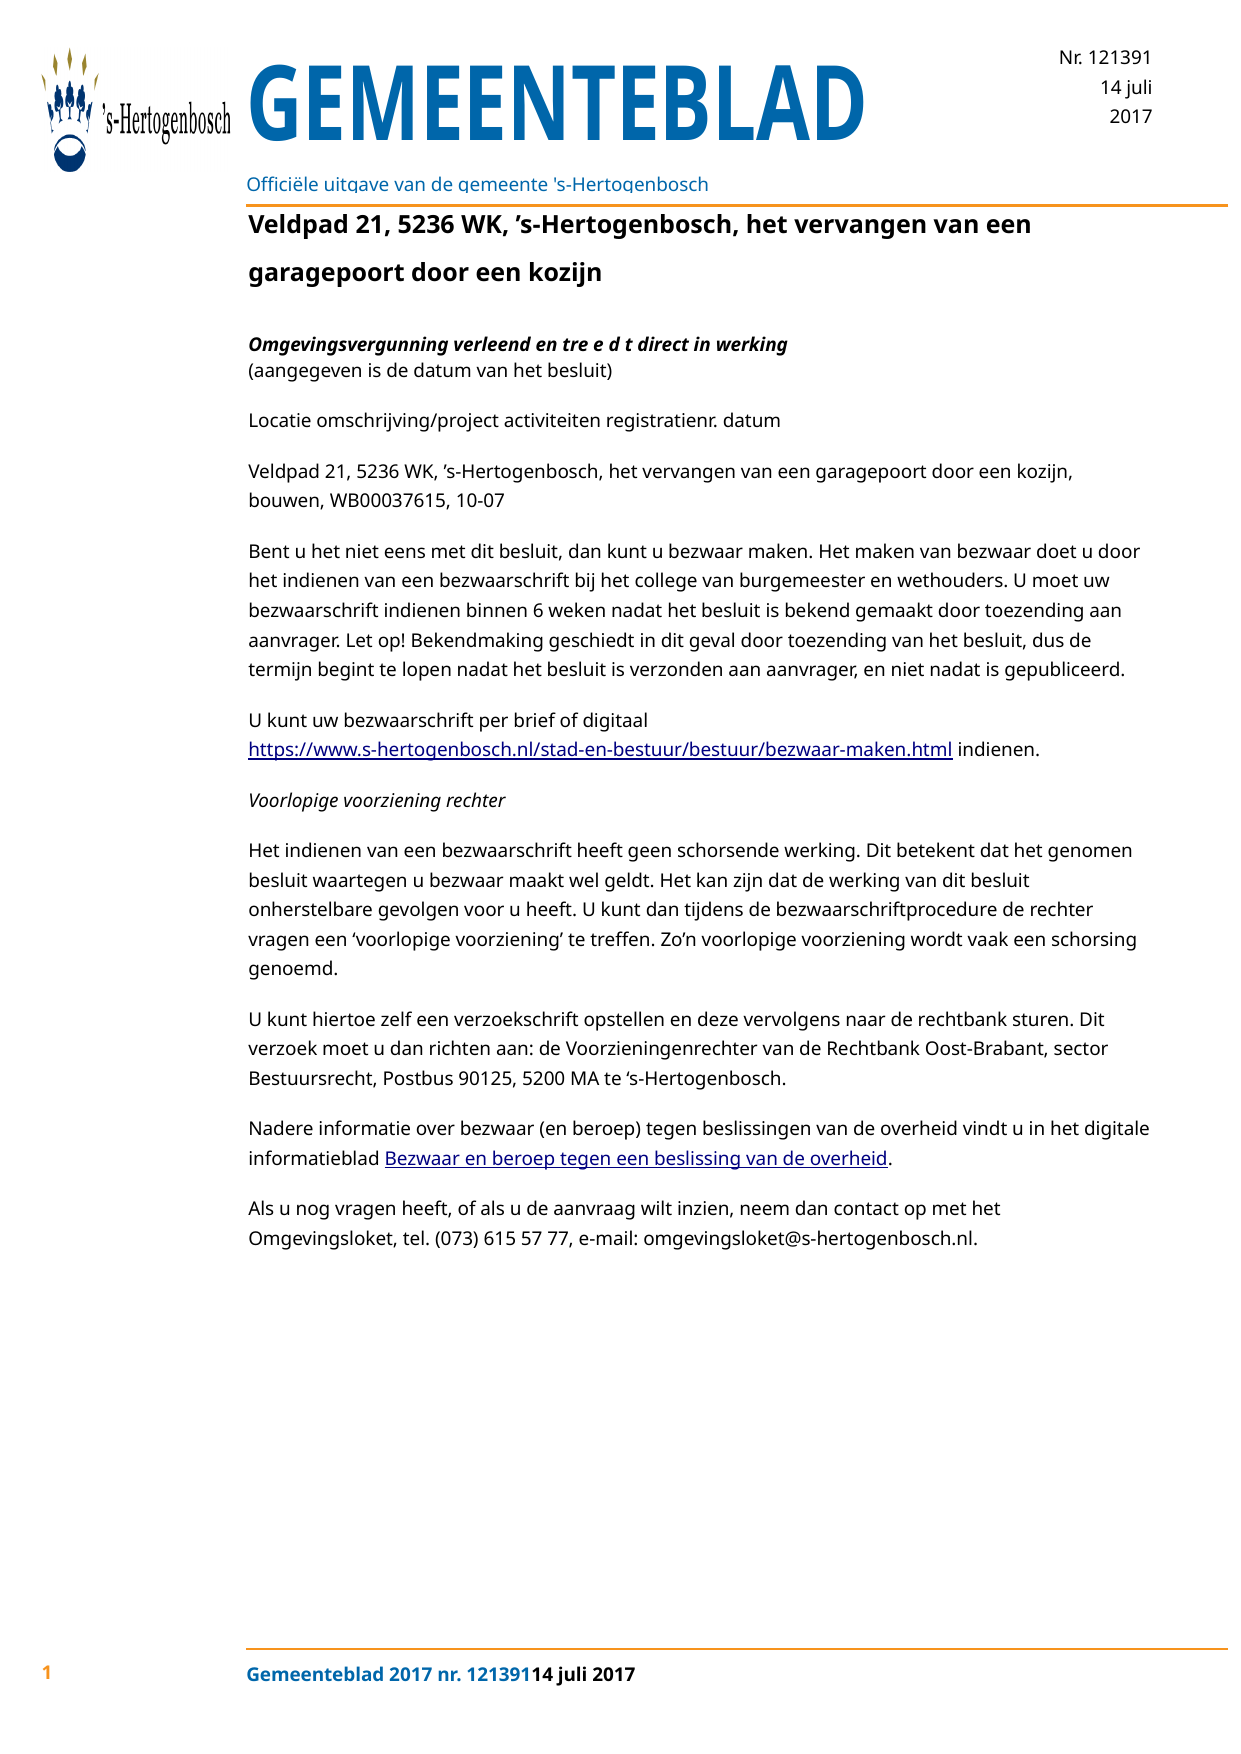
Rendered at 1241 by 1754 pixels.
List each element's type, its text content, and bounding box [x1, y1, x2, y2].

text U kunt uw bezwaarschrift per brief of digitaal https://www.s-hertogenbosch.nl/stad-en-bestuur/bestuur/bezwaar-maken.html indienen. [248, 707, 1152, 762]
text U kunt hiertoe zelf een verzoekschrift opstellen en deze vervolgens naar de rechtbank sturen. Dit verzoek moet u dan richten aan: de Voorzieningenrechter van de Rechtbank Oost-Brabant, sector Bestuursrecht, Postbus 90125, 5200 MA te ‘s-Hertogenbosch. [248, 1006, 1152, 1091]
text Locatie omschrijving/project activiteiten registratienr. datum [248, 408, 1152, 433]
text Als u nog vragen heeft, of als u de aanvraag wilt inzien, neem dan contact op met het Omgevingsloket, tel. (073) 615 57 77, e-mail: omgevingsloket@s-hertogenbosch.nl. [248, 1196, 1152, 1251]
text Veldpad 21, 5236 WK, ’s-Hertogenbosch, het vervangen van een garagepoort door een kozijn, bouwen, WB00037615, 10-07 [248, 458, 1152, 513]
picture [41, 47, 231, 172]
text Voorlopige voorziening rechter [248, 787, 1152, 812]
text Nadere informatie over bezwaar (en beroep) tegen beslissingen van de overheid vindt u in het digitale informatieblad Bezwaar en beroep tegen een beslissing van de overheid. [248, 1116, 1152, 1171]
text Het indienen van een bezwaarschrift heeft geen schorsende werking. Dit betekent dat het genomen besluit waartegen u bezwaar maakt wel geldt. Het kan zijn dat de werking van dit besluit onherstelbare gevolgen voor u heeft. U kunt dan tijdens de bezwaarschriftprocedure de rechter vragen een ‘voorlopige voorziening’ te treffen. Zo’n voorlopige voorziening wordt vaak een schorsing genoemd. [248, 837, 1152, 981]
text Veldpad 21, 5236 WK, ’s-Hertogenbosch, het vervangen van een garagepoort door een kozijn [248, 207, 1152, 288]
text Bent u het niet eens met dit besluit, dan kunt u bezwaar maken. Het maken van bezwaar doet u door het indienen van een bezwaarschrift bij het college van burgemeester en wethouders. U moet uw bezwaarschrift indienen binnen 6 weken nadat het besluit is bekend gemaakt door toezending aan aanvrager. Let op! Bekendmaking geschiedt in dit geval door toezending van het besluit, dus de termijn begint te lopen nadat het besluit is verzonden aan aanvrager, en niet nadat is gepubliceerd. [248, 538, 1152, 682]
text (aangegeven is de datum van het besluit) [248, 357, 1152, 383]
text Omgevingsvergunning verleend en tre e d t direct in werking [248, 331, 1152, 357]
